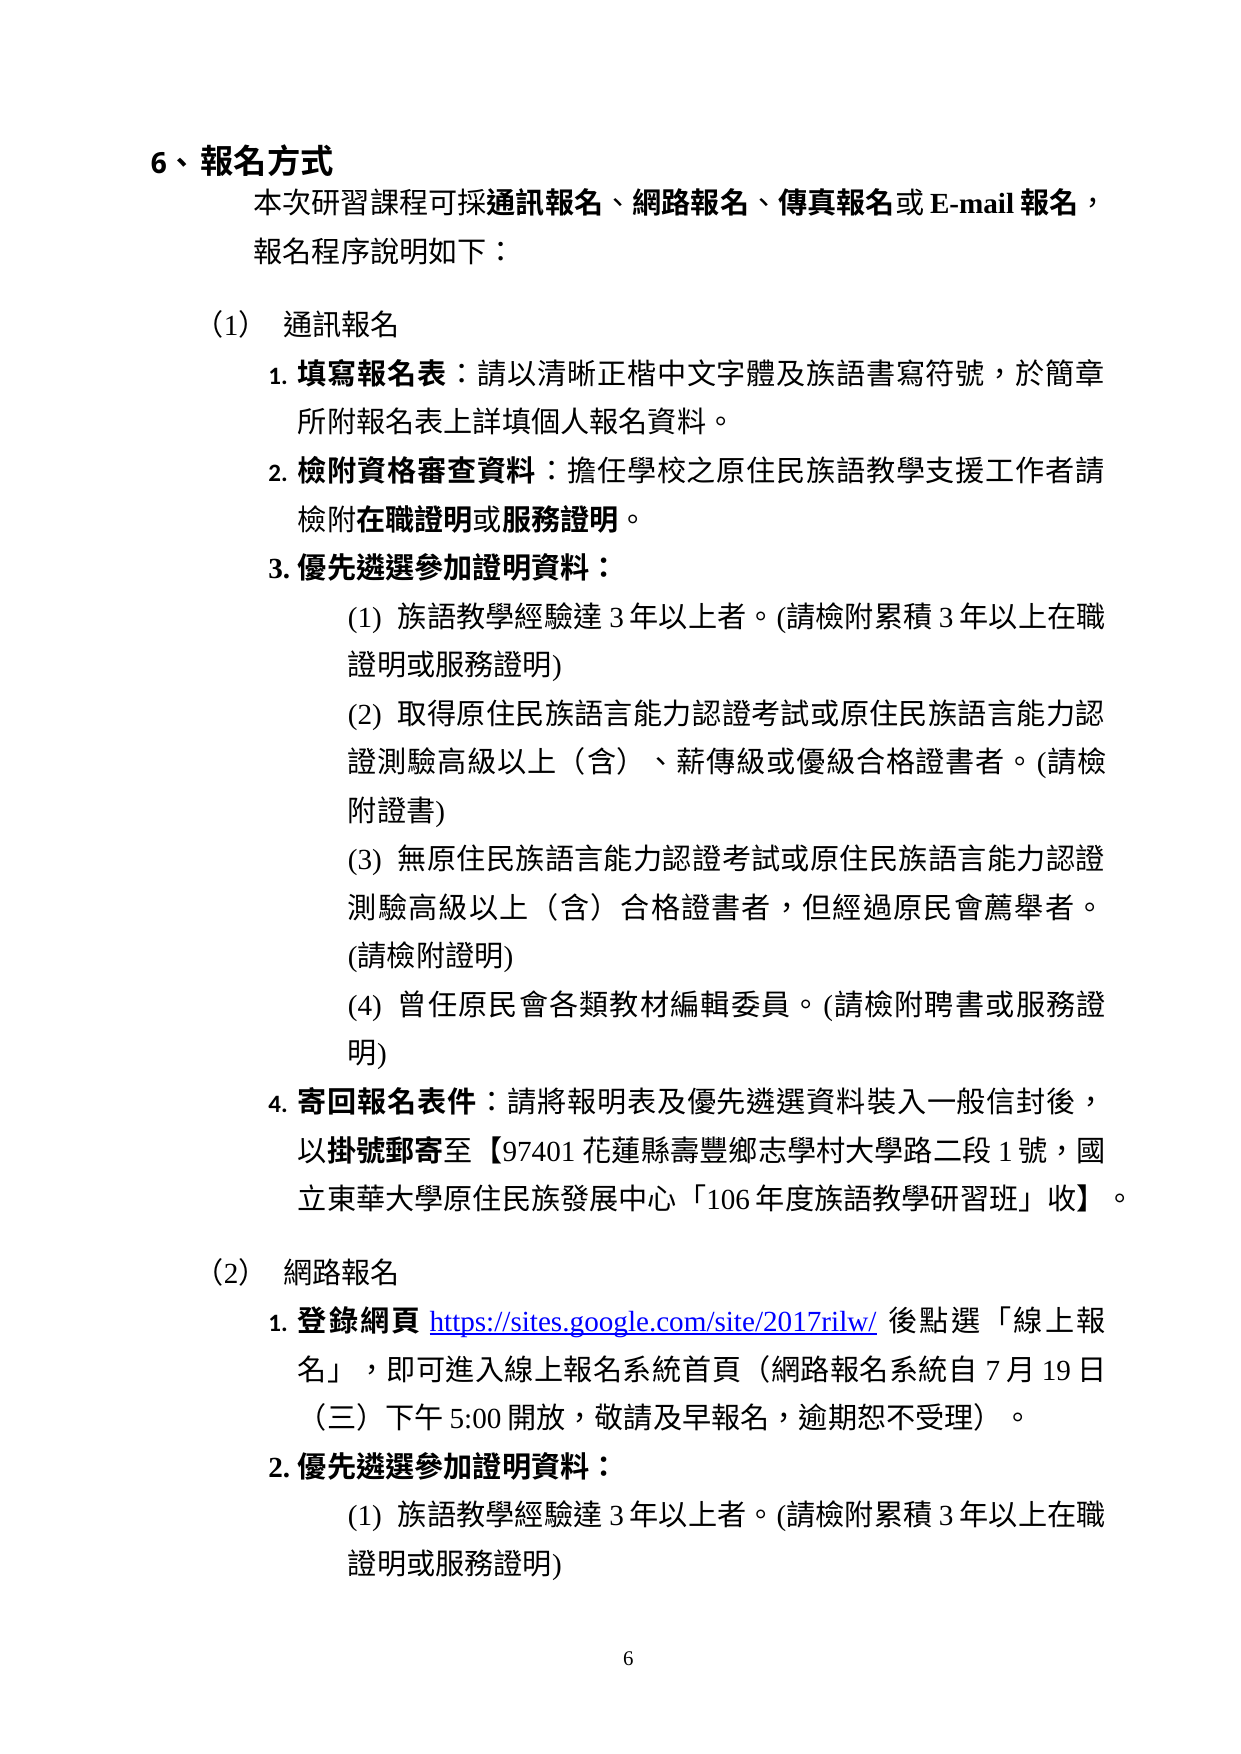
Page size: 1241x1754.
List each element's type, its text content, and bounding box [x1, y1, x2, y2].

list 通訊報名 [194, 302, 1106, 344]
list 檢附資格審查資料：擔任學校之原住民族語教學支援工作者請檢附在職證明或服務證明。 [268, 447, 1106, 538]
list 曾任原民會各類教材編輯委員。(請檢附聘書或服務證明) [348, 981, 1106, 1072]
list 寄回報名表件：請將報明表及優先遴選資料裝入一般信封後，以掛號郵寄至【97401 花蓮縣壽豐鄉志學村大學路二段1號，國立東華大學原住民族發展中心「106年度族語教學研習班」收】。 [268, 1078, 1106, 1218]
list 報名方式 [150, 117, 1106, 180]
list 優先遴選參加證明資料： [268, 1443, 1106, 1486]
list 網路報名 [194, 1249, 1106, 1291]
list 填寫報名表：請以清晰正楷中文字體及族語書寫符號，於簡章所附報名表上詳填個人報名資料。 [268, 350, 1106, 441]
list 登錄網頁https://sites.google.com/site/2017rilw/ 後點選「線上報名」，即可進入線上報名系統首頁（網路報名系統自7月19日（三）下午5:00開放，敬請及早報名，逾期恕不受理）。 [268, 1298, 1106, 1437]
list 無原住民族語言能力認證考試或原住民族語言能力認證測驗高級以上（含）合格證書者，但經過原民會薦舉者。(請檢附證明) [348, 836, 1106, 975]
list 優先遴選參加證明資料： [268, 544, 1106, 587]
list 族語教學經驗達3年以上者。(請檢附累積3年以上在職證明或服務證明) [348, 593, 1106, 684]
list 取得原住民族語言能力認證考試或原住民族語言能力認證測驗高級以上（含）、薪傳級或優級合格證書者。(請檢附證書) [348, 690, 1106, 829]
text 本次研習課程可採通訊報名、網路報名、傳真報名或E-mail報名，報名程序說明如下： [253, 180, 1106, 271]
list 族語教學經驗達3年以上者。(請檢附累積3年以上在職證明或服務證明) [348, 1492, 1106, 1583]
